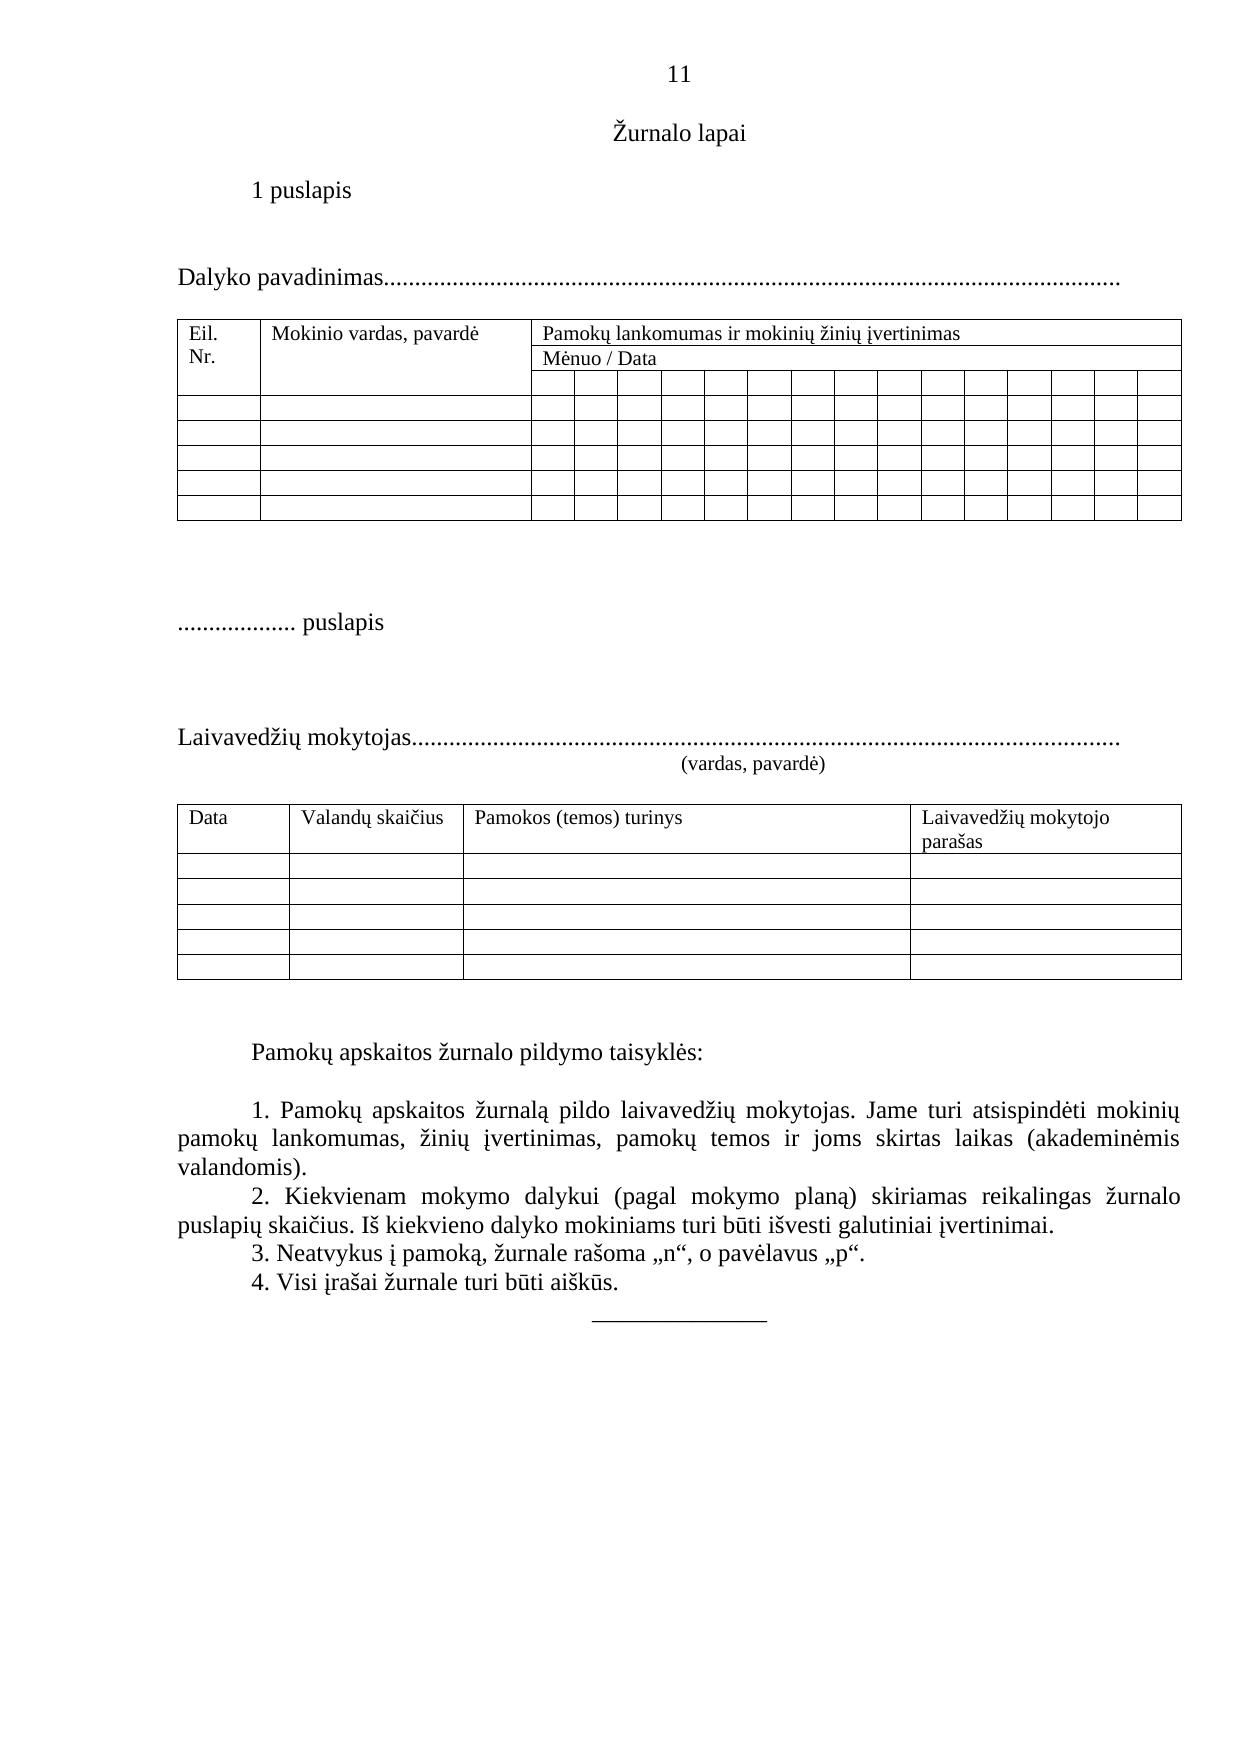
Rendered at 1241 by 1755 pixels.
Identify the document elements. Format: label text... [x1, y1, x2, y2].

table_cell [705, 446, 747, 470]
table_cell [261, 496, 531, 520]
table_cell [290, 955, 463, 979]
table_cell [835, 371, 877, 395]
table_cell [575, 471, 617, 495]
table_cell [1008, 396, 1051, 420]
table_cell [178, 421, 260, 445]
table_cell [290, 879, 463, 903]
table_cell [1052, 496, 1094, 520]
table_cell [835, 471, 877, 495]
table_cell [1052, 471, 1094, 495]
table_cell [532, 446, 574, 470]
table_cell [575, 446, 617, 470]
table_cell [792, 496, 834, 520]
table_cell [290, 930, 463, 954]
table_cell [662, 496, 704, 520]
table_header Pamokos (temos) turinys [464, 805, 910, 853]
table_header Valandų skaičius [290, 805, 463, 853]
table_cell [705, 471, 747, 495]
table_cell [748, 496, 791, 520]
table_cell [464, 854, 910, 878]
table_cell [1095, 396, 1137, 420]
table_cell [532, 371, 574, 395]
table_cell [1052, 421, 1094, 445]
table_cell [965, 471, 1007, 495]
table_cell [835, 421, 877, 445]
table_cell [911, 905, 1181, 928]
table_cell [878, 471, 921, 495]
table_cell [705, 496, 747, 520]
table_cell [965, 446, 1007, 470]
text Laivavedžių mokytojas [177, 722, 1181, 751]
table_cell [1008, 496, 1051, 520]
table_cell [261, 396, 531, 420]
table_cell [178, 930, 289, 954]
table_cell [261, 471, 531, 495]
table_cell [965, 371, 1007, 395]
table_cell [878, 371, 921, 395]
table_cell [878, 421, 921, 445]
table_cell [532, 471, 574, 495]
table_cell [662, 396, 704, 420]
text 3. Neatvykus į pamoką, žurnale rašoma „n“, o pavėlavus „p“. [177, 1238, 1181, 1267]
table_cell [662, 471, 704, 495]
table_cell [1138, 471, 1181, 495]
table_cell [618, 496, 661, 520]
text puslapis [177, 607, 1181, 636]
table_cell [1008, 421, 1051, 445]
table_cell [835, 396, 877, 420]
table_cell [922, 396, 964, 420]
table_cell [178, 905, 289, 928]
table_cell [1052, 446, 1094, 470]
table_cell [1095, 421, 1137, 445]
table_header Pamokų lankomumas ir mokinių žinių įvertinimas [532, 320, 1181, 344]
table_cell [705, 371, 747, 395]
table_cell [575, 396, 617, 420]
text (vardas, pavardė) [177, 751, 1181, 775]
table_cell [748, 396, 791, 420]
table_cell [290, 854, 463, 878]
table_header Mokinio vardas, pavardė [261, 320, 531, 395]
table_cell [911, 930, 1181, 954]
table_cell [792, 446, 834, 470]
table_cell [178, 396, 260, 420]
table_cell [965, 396, 1007, 420]
table_cell [835, 446, 877, 470]
table_cell [965, 421, 1007, 445]
table_cell [705, 421, 747, 445]
table_cell [748, 371, 791, 395]
table_cell [1138, 446, 1181, 470]
table_cell [922, 421, 964, 445]
table_cell Mėnuo / Data [532, 346, 1181, 369]
table_cell [464, 879, 910, 903]
table_cell [1138, 371, 1181, 395]
table_cell [464, 905, 910, 928]
table_cell [705, 396, 747, 420]
table_header Laivavedžių mokytojo parašas [911, 805, 1181, 853]
table_cell [965, 496, 1007, 520]
table_cell [911, 854, 1181, 878]
table_cell [618, 471, 661, 495]
table_cell [911, 879, 1181, 903]
table_cell [1095, 496, 1137, 520]
table_cell [878, 396, 921, 420]
table_cell [575, 371, 617, 395]
text ______________ [177, 1296, 1181, 1325]
table_cell [618, 396, 661, 420]
table_cell [878, 446, 921, 470]
table_cell [261, 421, 531, 445]
table_cell [178, 879, 289, 903]
table_cell [792, 396, 834, 420]
table_cell [1095, 471, 1137, 495]
table_cell [1095, 371, 1137, 395]
table_cell [748, 446, 791, 470]
table_cell [532, 496, 574, 520]
table_cell [575, 496, 617, 520]
table_cell [1008, 371, 1051, 395]
table_header Data [178, 805, 289, 853]
table_cell [464, 930, 910, 954]
table_cell [748, 471, 791, 495]
table_cell [1008, 446, 1051, 470]
text 1. Pamokų apskaitos žurnalą pildo laivavedžių mokytojas. Jame turi atsispindėti mokinių pamokų lankomumas, žinių įvertinimas, pamokų temos ir joms skirtas laikas (akademinėmis valandomis). [177, 1095, 1181, 1181]
table_cell [261, 446, 531, 470]
text Dalyko pavadinimas [177, 262, 1181, 291]
table_cell [464, 955, 910, 979]
table_cell [575, 421, 617, 445]
table_cell [532, 421, 574, 445]
table_cell [178, 496, 260, 520]
text Pamokų apskaitos žurnalo pildymo taisyklės: [177, 1037, 1181, 1066]
table_cell [792, 471, 834, 495]
table_cell [290, 905, 463, 928]
table_cell [618, 421, 661, 445]
table_cell [1052, 396, 1094, 420]
table_cell [532, 396, 574, 420]
table_cell [922, 446, 964, 470]
table_cell [748, 421, 791, 445]
text 4. Visi įrašai žurnale turi būti aiškūs. [177, 1267, 1181, 1296]
table_cell [662, 421, 704, 445]
table_cell [178, 955, 289, 979]
text Žurnalo lapai [177, 118, 1181, 147]
table_cell [1138, 396, 1181, 420]
table_cell [178, 446, 260, 470]
table_cell [922, 371, 964, 395]
table_cell [792, 371, 834, 395]
text 1 puslapis [177, 176, 1181, 204]
table_header Eil. Nr. [178, 320, 260, 395]
table_cell [922, 496, 964, 520]
table_cell [662, 371, 704, 395]
table_cell [911, 955, 1181, 979]
table_cell [1138, 421, 1181, 445]
table_cell [618, 446, 661, 470]
table_cell [178, 471, 260, 495]
table_cell [1052, 371, 1094, 395]
table_cell [1095, 446, 1137, 470]
table_cell [922, 471, 964, 495]
table_cell [835, 496, 877, 520]
table_cell [1138, 496, 1181, 520]
table_cell [878, 496, 921, 520]
table_cell [178, 854, 289, 878]
table_cell [1008, 471, 1051, 495]
table_cell [662, 446, 704, 470]
table_cell [618, 371, 661, 395]
table_cell [792, 421, 834, 445]
text 2. Kiekvienam mokymo dalykui (pagal mokymo planą) skiriamas reikalingas žurnalo puslapių skaičius. Iš kiekvieno dalyko mokiniams turi būti išvesti galutiniai įvertinimai. [177, 1181, 1181, 1238]
